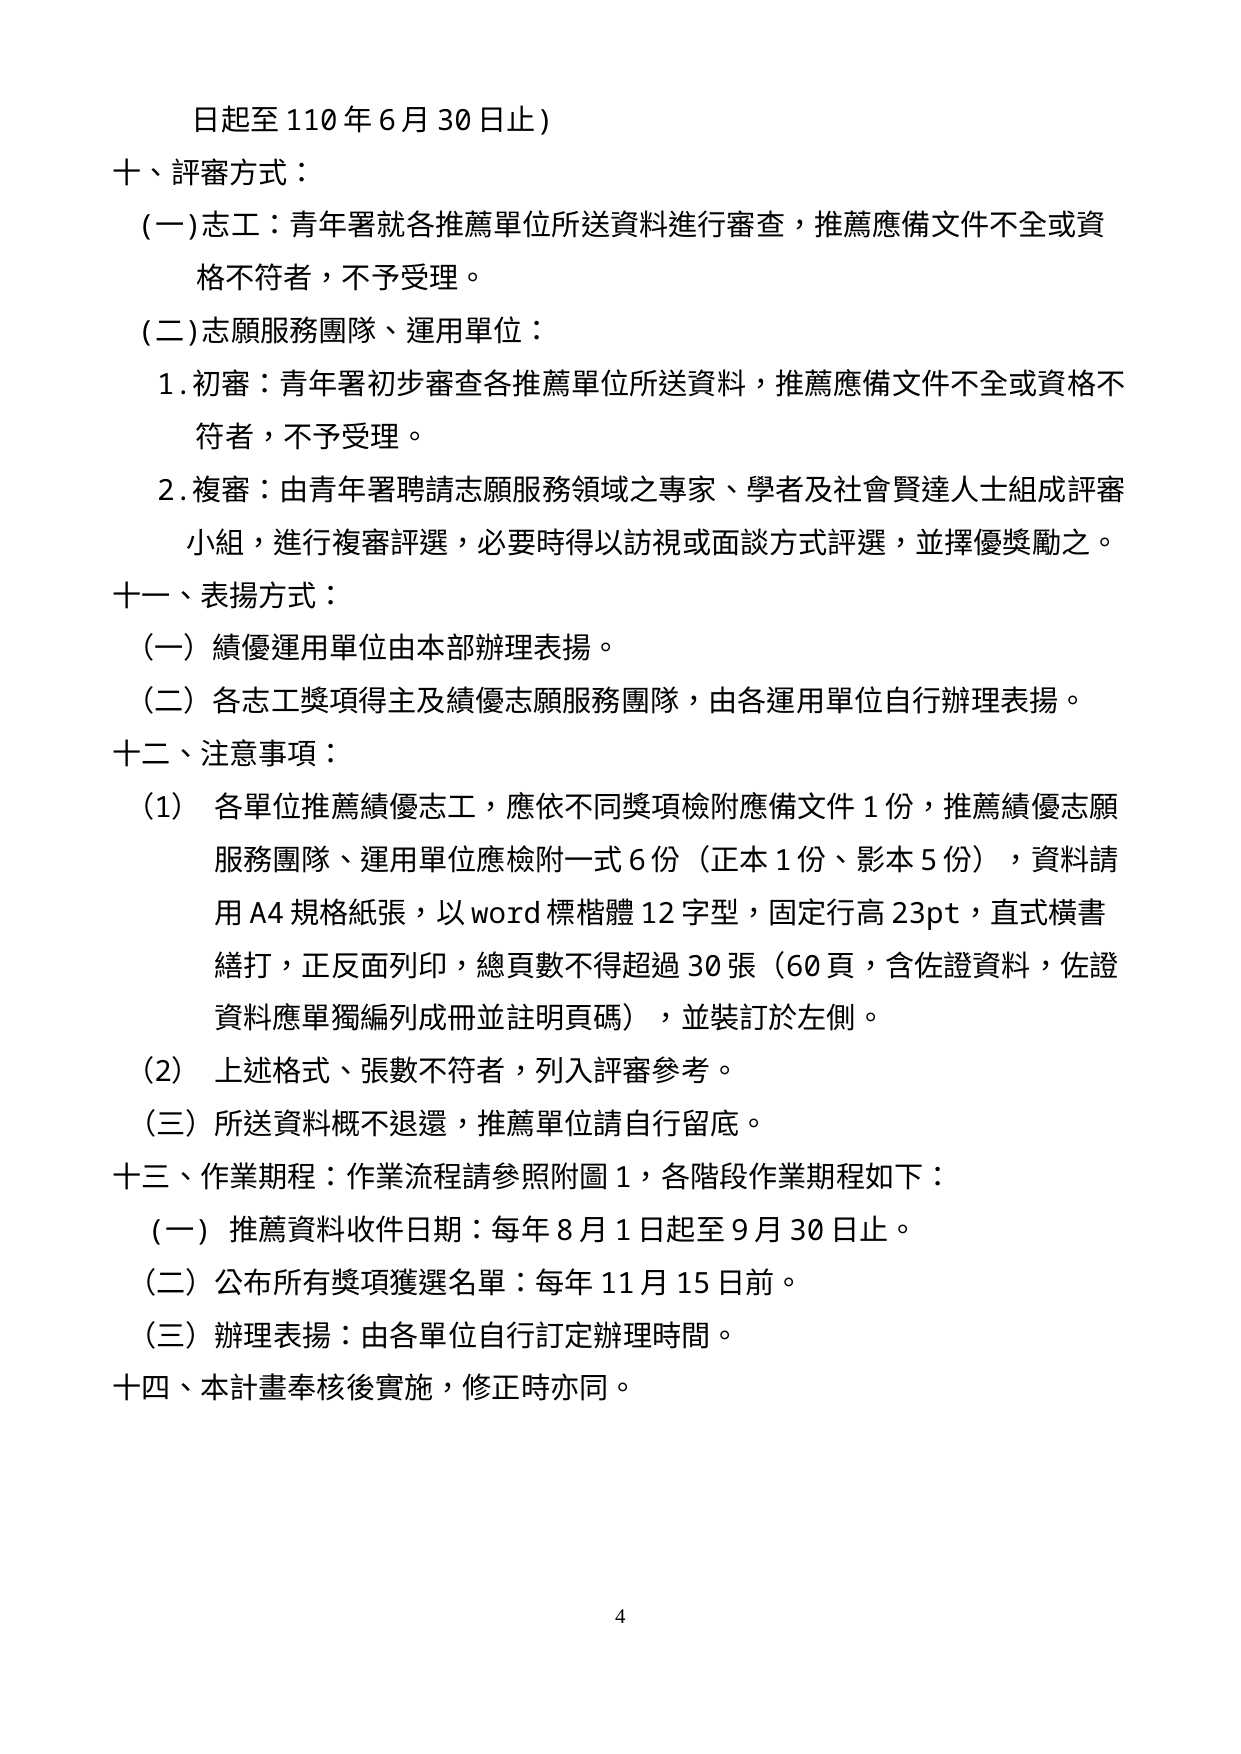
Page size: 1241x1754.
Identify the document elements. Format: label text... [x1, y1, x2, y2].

text （三）辦理表揚：由各單位自行訂定辦理時間。 [112, 1312, 1128, 1354]
text （二）公布所有獎項獲選名單：每年11月15日前。 [112, 1259, 1128, 1302]
text (一)志工：青年署就各推薦單位所送資料進行審查，推薦應備文件不全或資格不符者，不予受理。 [137, 202, 1128, 297]
text 十四、本計畫奉核後實施，修正時亦同。 [112, 1365, 1128, 1407]
text （一）績優運用單位由本部辦理表揚。 [125, 625, 1128, 667]
text 十一、表揚方式： [112, 572, 1128, 614]
list 上述格式、張數不符者，列入評審參考。 [125, 1048, 1128, 1090]
text 十、評審方式： [112, 149, 1128, 191]
list 各單位推薦績優志工，應依不同獎項檢附應備文件1份，推薦績優志願服務團隊、運用單位應檢附一式6份（正本1份、影本5份），資料請用A4規格紙張，以word標楷體12字型，固定行高23pt，直式橫書繕打，正反面列印，總頁數不得超過30張（60頁，含佐證資料，佐證資料應單獨編列成冊並註明頁碼），並裝訂於左側。 [125, 783, 1128, 1037]
text 日起至110年6月30日止) [162, 96, 1128, 139]
text 十二、注意事項： [112, 731, 1128, 773]
text (一) 推薦資料收件日期：每年8月1日起至9月30日止。 [112, 1206, 1128, 1249]
text 十三、作業期程：作業流程請參照附圖1，各階段作業期程如下： [112, 1153, 1128, 1196]
text (二)志願服務團隊、運用單位： [137, 308, 1128, 350]
text 1.初審：青年署初步審查各推薦單位所送資料，推薦應備文件不全或資格不符者，不予受理。 [157, 361, 1128, 456]
text （三）所送資料概不退還，推薦單位請自行留底。 [112, 1101, 1128, 1143]
text （二）各志工獎項得主及績優志願服務團隊，由各運用單位自行辦理表揚。 [125, 678, 1128, 720]
text 2.複審：由青年署聘請志願服務領域之專家、學者及社會賢達人士組成評審小組，進行複審評選，必要時得以訪視或面談方式評選，並擇優獎勵之。 [157, 466, 1128, 562]
